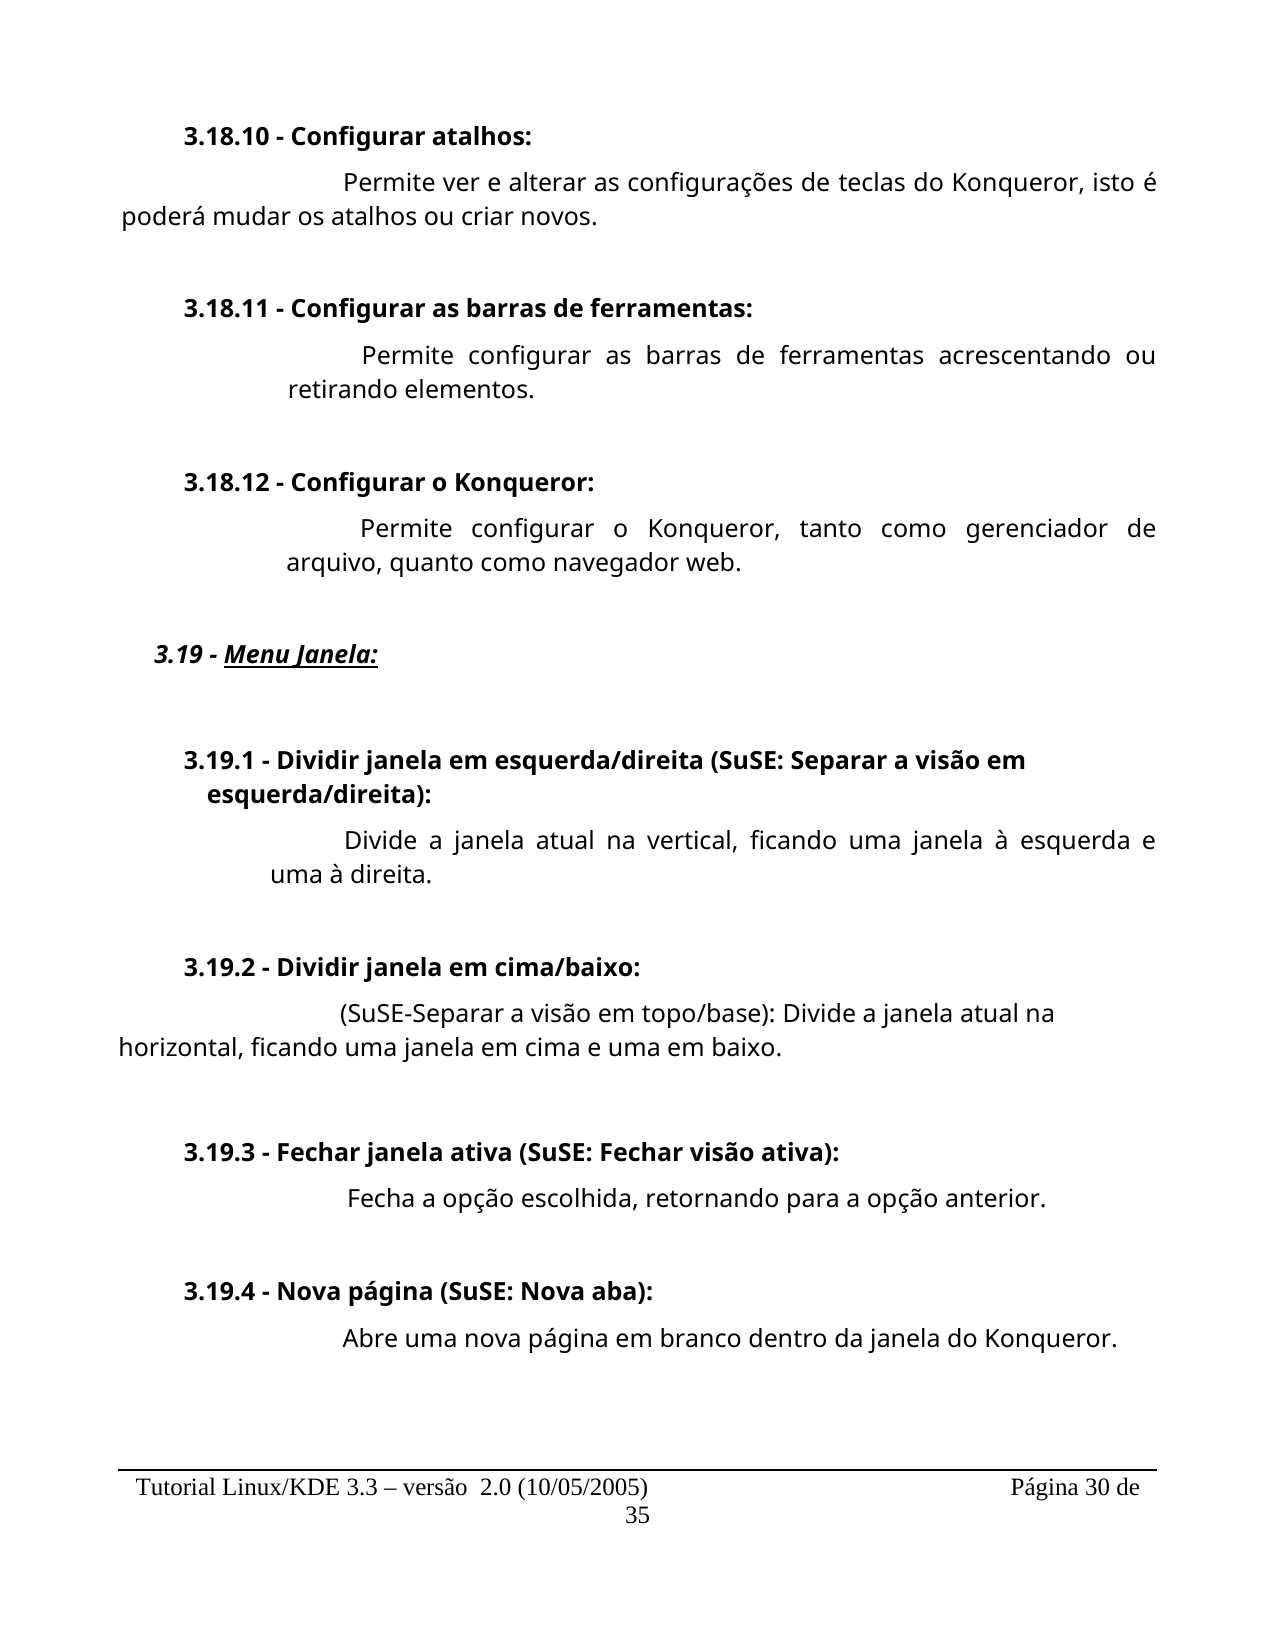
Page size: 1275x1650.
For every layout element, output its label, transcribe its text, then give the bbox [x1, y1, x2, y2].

subtitle Nova página (SuSE: Nova aba): [177, 1274, 1157, 1308]
text Fecha a opção escolhida, retornando para a opção anterior. [273, 1181, 1157, 1215]
subtitle Configurar o Konqueror: [177, 464, 1157, 498]
subtitle Fechar janela ativa (SuSE: Fechar visão ativa): [177, 1135, 1157, 1169]
subtitle Configurar as barras de ferramentas: [177, 291, 1157, 325]
subtitle Dividir janela em esquerda/direita (SuSE: Separar a visão em esquerda/direita): [177, 742, 1157, 810]
subtitle Menu Janela: [148, 637, 1157, 671]
text Abre uma nova página em branco dentro da janela do Konqueror. [268, 1320, 1157, 1354]
text Permite ver e alterar as configurações de teclas do Konqueror, isto é poderá mudar os atalhos ou criar novos. [121, 164, 1157, 232]
subtitle Configurar atalhos: [177, 118, 1157, 152]
text Permite configurar o Konqueror, tanto como gerenciador de arquivo, quanto como navegador web. [286, 511, 1157, 578]
subtitle Dividir janela em cima/baixo: [177, 949, 1157, 983]
text (SuSE-Separar a visão em topo/base): Divide a janela atual na horizontal, ficando uma janela em cima e uma em baixo. [118, 996, 1157, 1063]
text Permite configurar as barras de ferramentas acrescentando ou retirando elementos. [288, 337, 1157, 405]
text Divide a janela atual na vertical, ficando uma janela à esquerda e uma à direita. [270, 823, 1157, 891]
